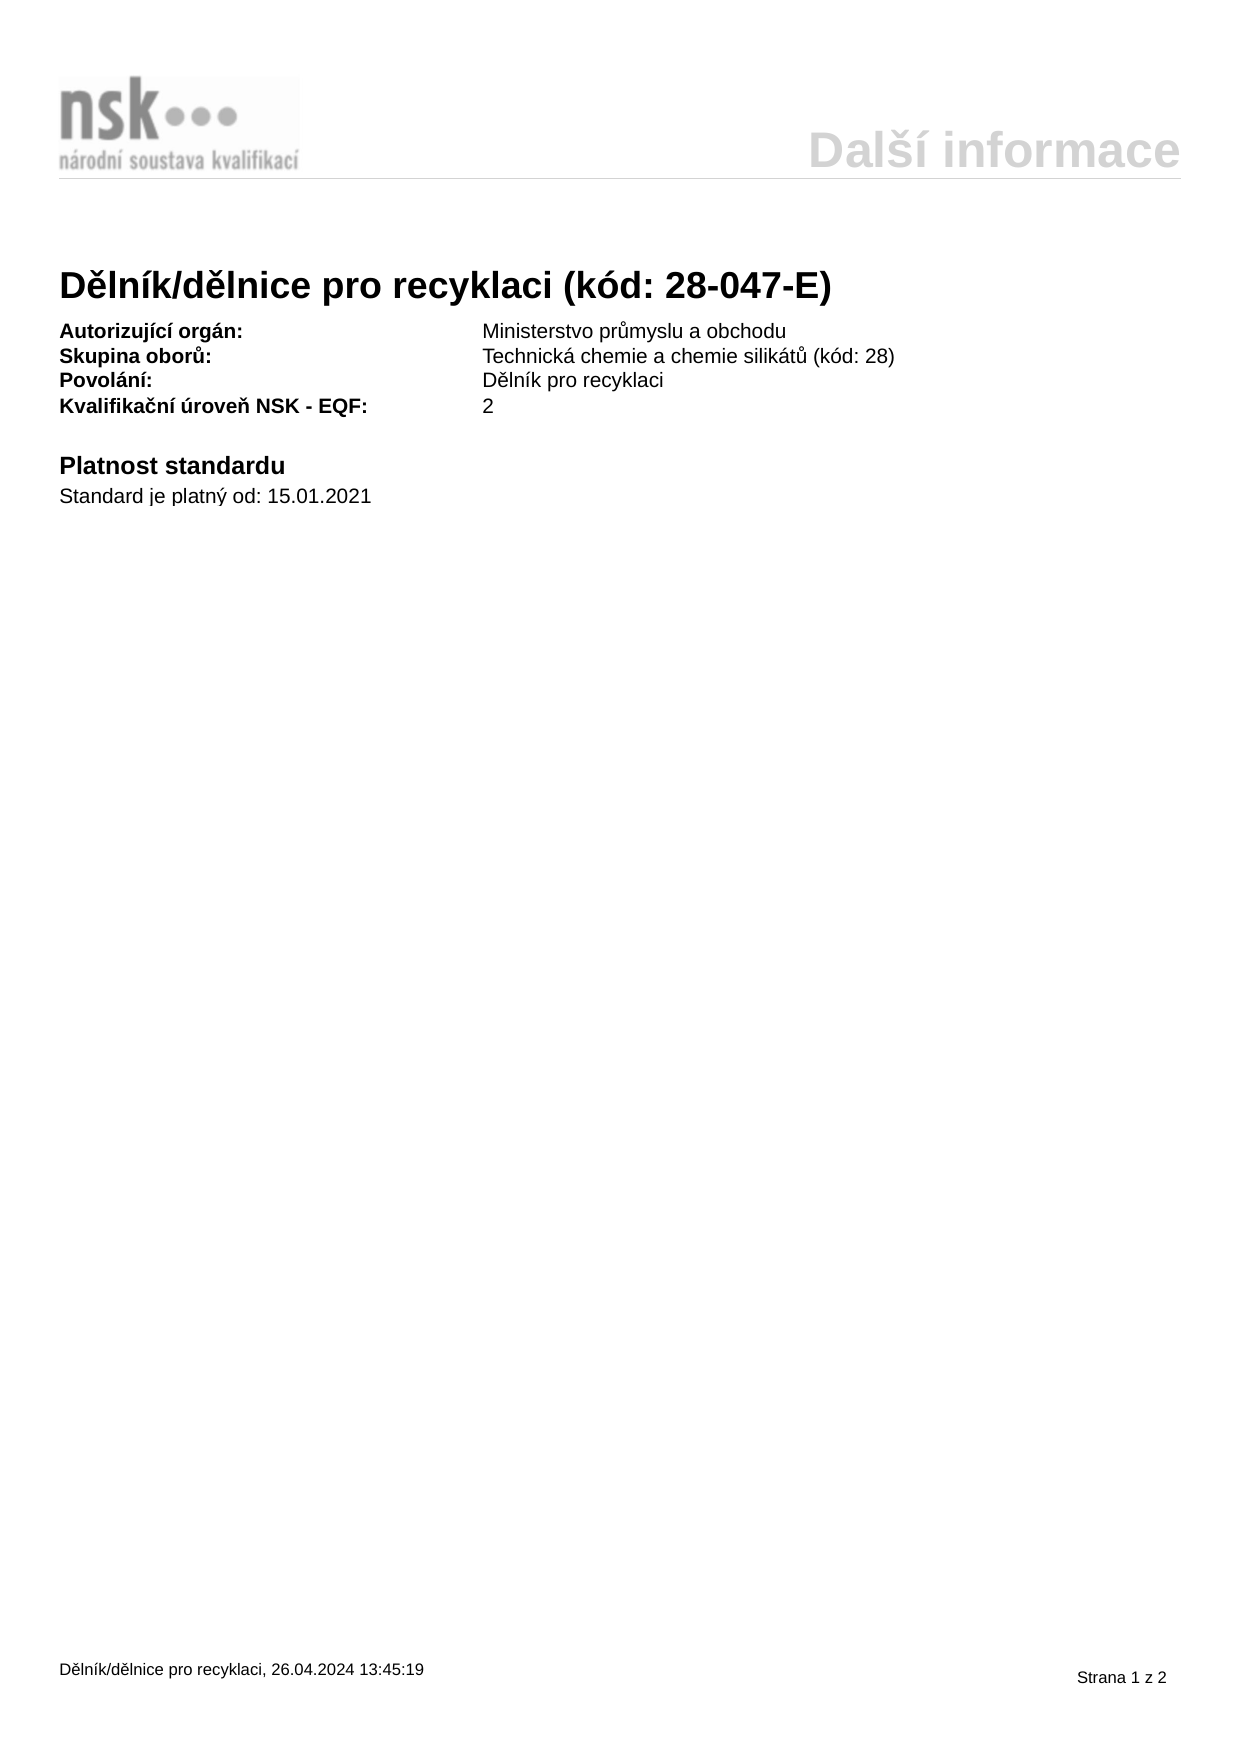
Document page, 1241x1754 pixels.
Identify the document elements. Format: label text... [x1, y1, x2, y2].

table_cell 2 [482, 394, 1181, 417]
table_cell [119, 172, 482, 178]
table_cell [619, 1106, 627, 1383]
table_header [620, 59, 627, 172]
table_cell Dělník/dělnice pro recyklaci, 26.04.2024 13:45:19 [59, 1660, 861, 1696]
table_cell [59, 179, 1181, 196]
table_cell [119, 1106, 482, 1383]
table_header Další informace [627, 59, 1181, 178]
table_cell [59, 1106, 119, 1383]
table_cell [627, 196, 861, 224]
table_cell [1167, 806, 1181, 1106]
table_cell [1167, 196, 1181, 224]
table_cell [59, 418, 119, 447]
table_cell [619, 196, 627, 224]
table_cell [482, 196, 619, 224]
table_cell [627, 1106, 861, 1383]
table_cell [861, 1106, 1167, 1383]
table_cell [861, 506, 1167, 806]
table_cell Autorizující orgán: [59, 319, 482, 343]
table_cell [482, 418, 619, 447]
table_cell [119, 806, 482, 1106]
table_cell [627, 307, 861, 319]
table_cell [1167, 506, 1181, 806]
table_cell [619, 418, 627, 447]
table_cell [59, 1384, 119, 1659]
table_cell [861, 307, 1167, 319]
table_cell [861, 806, 1167, 1106]
table_cell [619, 806, 627, 1106]
table_cell [627, 806, 861, 1106]
table_cell [861, 1384, 1167, 1659]
table_cell [119, 307, 482, 319]
table_cell Technická chemie a chemie silikátů (kód: 28) [482, 344, 1181, 368]
table_cell Dělník/dělnice pro recyklaci (kód: 28-047-E) [59, 224, 1181, 307]
table_cell [59, 506, 119, 806]
table_cell [482, 506, 619, 806]
table_cell [619, 307, 627, 319]
table_cell [119, 1384, 482, 1659]
table_cell [119, 506, 482, 806]
table_cell [627, 506, 861, 806]
picture [58, 59, 620, 172]
table_cell [59, 307, 119, 319]
table_cell Strana 1 z 2 [861, 1660, 1167, 1696]
table_cell [59, 172, 119, 178]
table_cell Povolání: [59, 368, 482, 392]
table_cell Platnost standardu [59, 448, 1181, 483]
table_cell [861, 196, 1167, 224]
table_cell [482, 307, 619, 319]
table_cell [59, 806, 119, 1106]
table_cell [482, 1384, 619, 1659]
table_cell [1167, 1106, 1181, 1383]
table_cell [482, 806, 619, 1106]
table_cell [59, 196, 119, 224]
table_cell [619, 1384, 627, 1659]
table_cell [619, 172, 627, 178]
table_cell Kvalifikační úroveň NSK - EQF: [59, 394, 482, 417]
table_cell [1167, 1384, 1181, 1659]
table_cell Skupina oborů: [59, 344, 482, 368]
table_cell [119, 418, 482, 447]
table_cell [619, 506, 627, 806]
table_cell Ministerstvo průmyslu a obchodu [482, 319, 1181, 344]
table_cell [482, 172, 619, 178]
table_cell [119, 196, 482, 224]
table_cell [627, 1384, 861, 1659]
table_cell Dělník pro recyklaci [482, 368, 1181, 393]
table_cell [1167, 418, 1181, 447]
table_cell [1167, 307, 1181, 319]
table_cell [861, 418, 1167, 447]
table_cell [627, 418, 861, 447]
table_cell [482, 1106, 619, 1383]
table_cell [1167, 1660, 1181, 1696]
table_cell Standard je platný od: 15.01.2021 [59, 484, 1181, 506]
